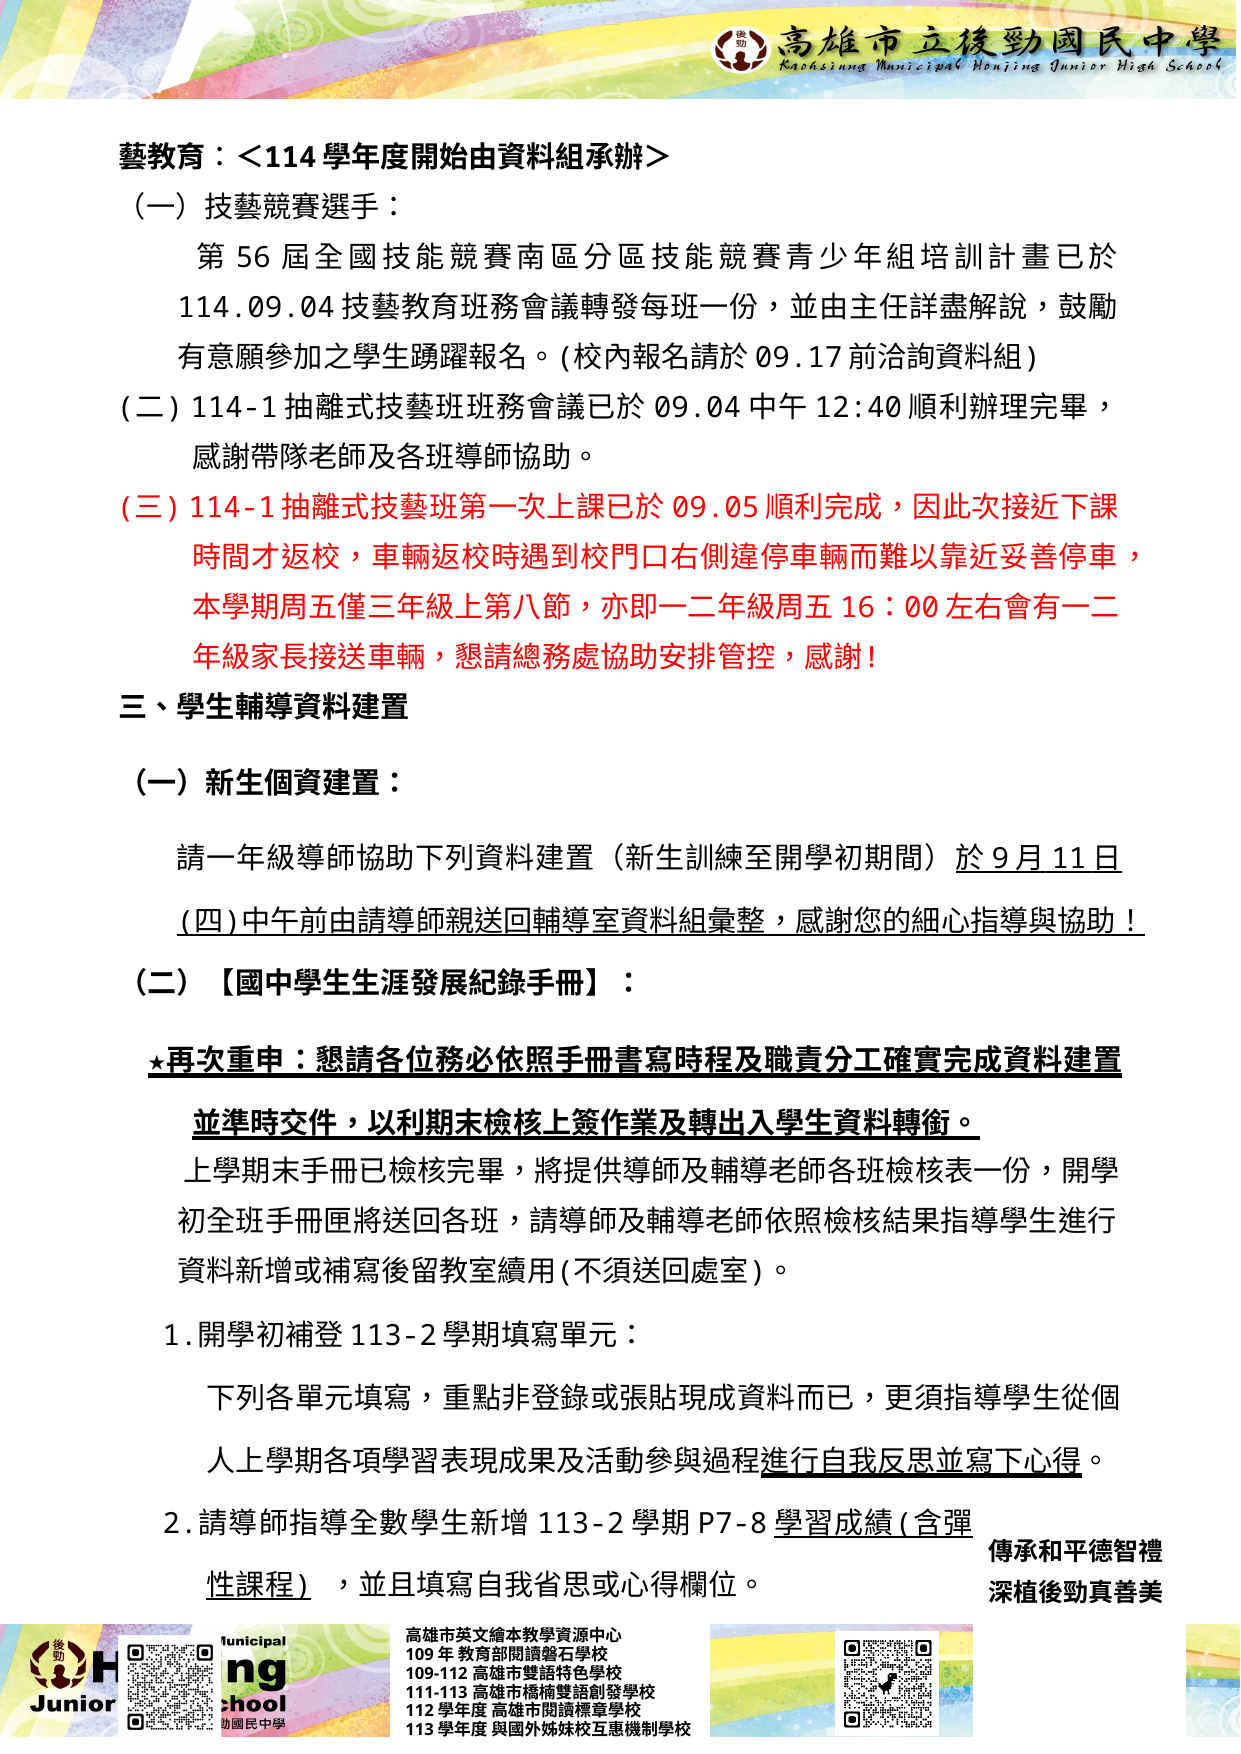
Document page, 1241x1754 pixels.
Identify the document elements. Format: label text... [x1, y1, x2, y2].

text 三、學生輔導資料建置 [118, 677, 1119, 727]
text ★再次重申：懇請各位務必依照手冊書寫時程及職責分工確實完成資料建置 [148, 1017, 1122, 1073]
text 2.請導師指導全數學生新增113-2學期P7-8學習成績(含彈性課程) ，並且填寫自我省思或心得欄位。 [162, 1479, 1122, 1604]
text （一）新生個資建置： [118, 739, 1122, 802]
text 1.開學初補登113-2學期填寫單元： [162, 1292, 1122, 1354]
text 上學期末手冊已檢核完畢，將提供導師及輔導老師各班檢核表一份，開學初全班手冊匣將送回各班，請導師及輔導老師依照檢核結果指導學生進行資料新增或補寫後留教室續用(不須送回處室)。 [148, 1142, 1119, 1292]
text (三) 114-1抽離式技藝班第一次上課已於09.05順利完成，因此次接近下課時間才返校，車輛返校時遇到校門口右側違停車輛而難以靠近妥善停車，本學期周五僅三年級上第八節，亦即一二年級周五16：00左右會有一二年級家長接送車輛，懇請總務處協助安排管控，感謝! [117, 477, 1120, 677]
text 並準時交件，以利期末檢核上簽作業及轉出入學生資料轉銜。 [148, 1078, 1122, 1142]
text 請一年級導師協助下列資料建置（新生訓練至開學初期間）於9月11日(四)中午前由請導師親送回輔導室資料組彙整，感謝您的細心指導與協助！ [177, 814, 1122, 934]
text (二) 114-1抽離式技藝班班務會議已於09.04中午12:40順利辦理完畢，感謝帶隊老師及各班導師協助。 [117, 377, 1120, 477]
text 第56屆全國技能競賽南區分區技能競賽青少年組培訓計畫已於114.09.04技藝教育班務會議轉發每班一份，並由主任詳盡解說，鼓勵有意願參加之學生踴躍報名。(校內報名請於09.17前洽詢資料組) [147, 227, 1120, 377]
text （一）技藝競賽選手： [117, 177, 1120, 227]
text （二）【國中學生生涯發展紀錄手冊】： [118, 952, 1120, 1004]
text 二、技藝教育：＜114學年度開始由資料組承辦＞ [118, 127, 1120, 177]
text 下列各單元填寫，重點非登錄或張貼現成資料而已，更須指導學生從個人上學期各項學習表現成果及活動參與過程進行自我反思並寫下心得。 [206, 1354, 1122, 1479]
